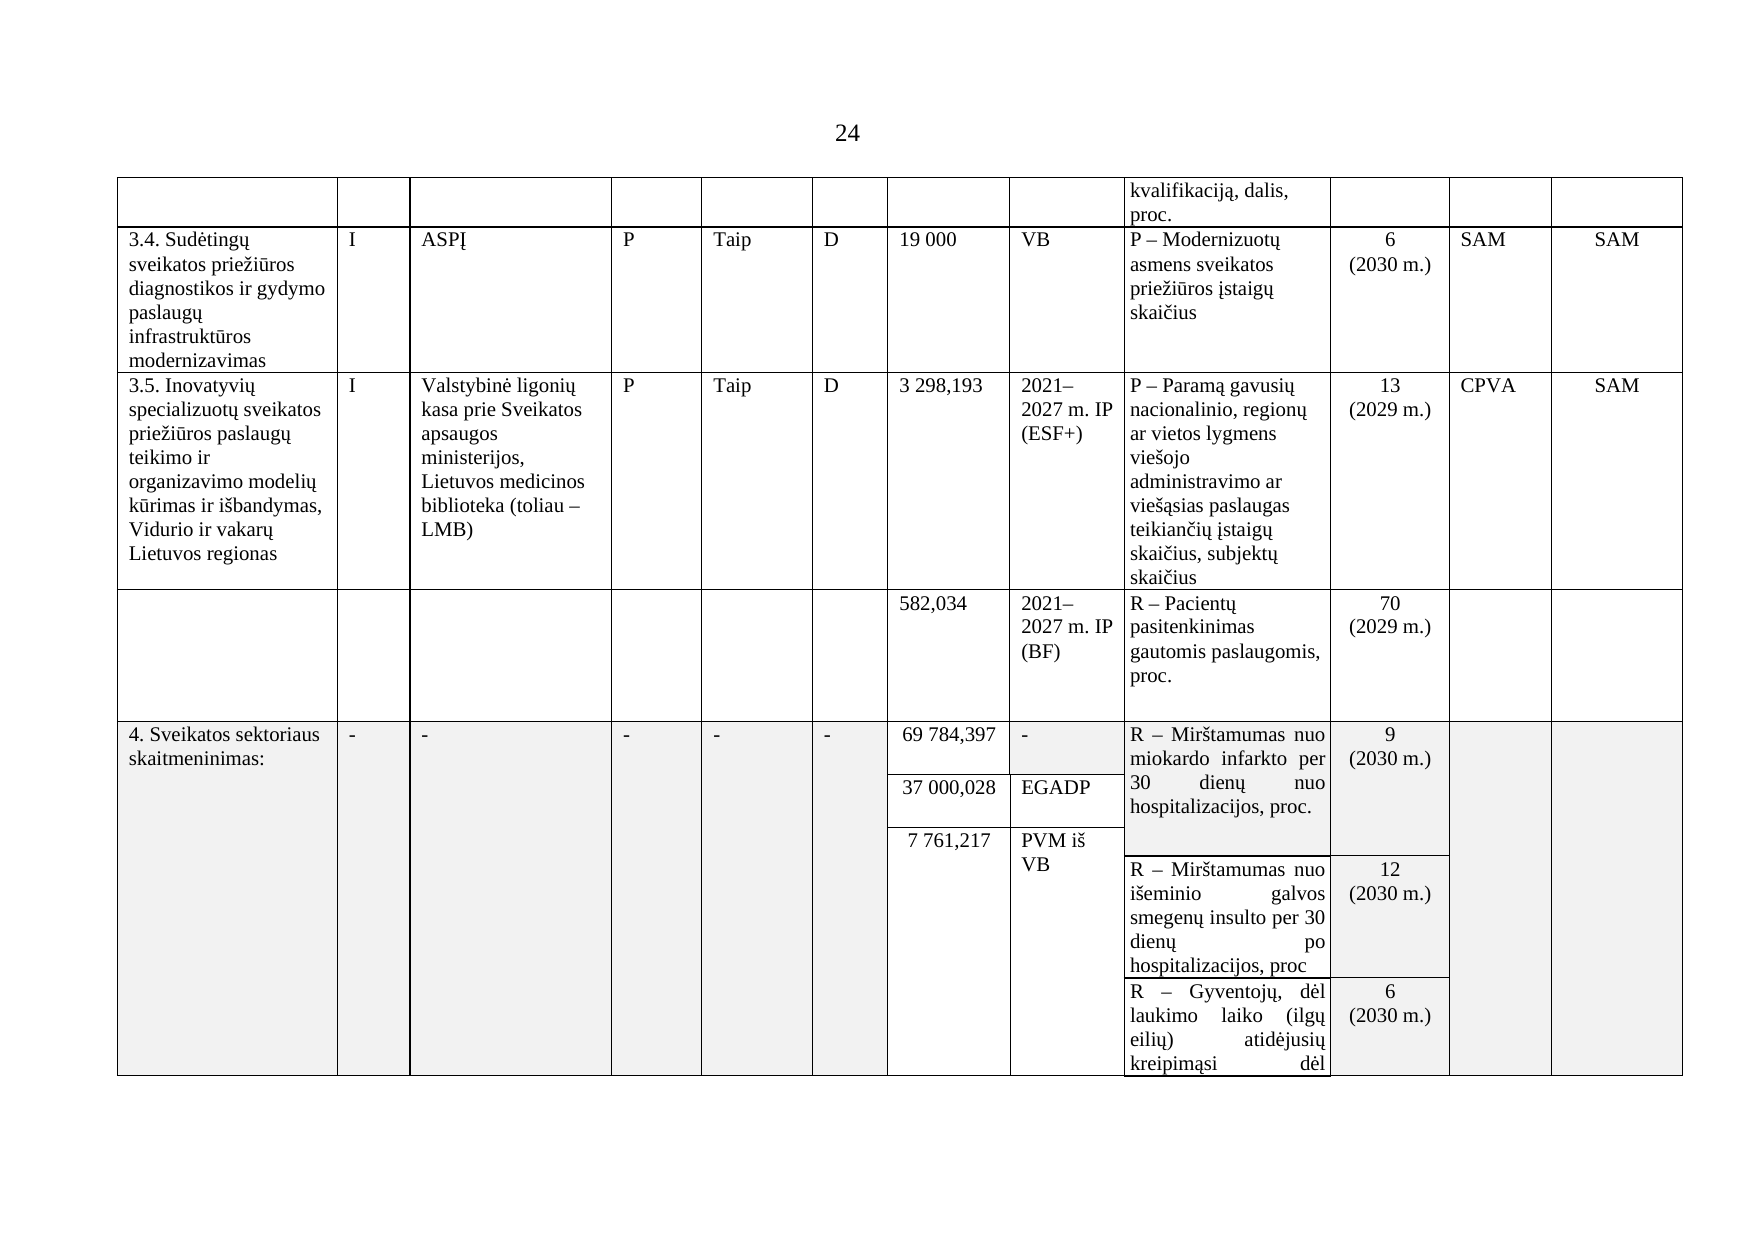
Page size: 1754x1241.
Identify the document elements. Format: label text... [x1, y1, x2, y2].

table_cell - [813, 722, 887, 1075]
table_cell [1450, 178, 1551, 226]
table_cell [1552, 722, 1682, 1075]
table_cell - [338, 722, 409, 1075]
table_cell 7 761,217 [888, 828, 1010, 1075]
table_cell P [612, 228, 701, 372]
table_cell [813, 178, 887, 226]
table_cell I [338, 373, 409, 589]
table_cell I [338, 228, 409, 372]
table_cell 19 000 [888, 228, 1009, 372]
table_cell Valstybinė ligonių kasa prie Sveikatos apsaugos ministerijos, Lietuvos medicinos biblioteka (toliau – LMB) [411, 373, 611, 589]
table_cell SAM [1552, 228, 1682, 372]
table_cell 37 000,028 [888, 775, 1010, 826]
table_cell 6 (2030 m.) [1331, 978, 1449, 1075]
table_cell [118, 590, 337, 721]
table_cell 2021–2027 m. IP (ESF+) [1010, 373, 1124, 589]
table_cell kvalifikaciją, dalis, proc. [1125, 178, 1330, 226]
table_cell CPVA [1450, 373, 1551, 589]
table_cell [702, 178, 812, 226]
table_cell [1331, 178, 1449, 226]
table_cell [1552, 590, 1682, 721]
table_cell EGADP [1011, 775, 1124, 826]
table_cell VB [1010, 228, 1124, 372]
table_cell 13 (2029 m.) [1331, 373, 1449, 589]
table_cell - [702, 722, 812, 1075]
table_cell 69 784,397 [888, 722, 1009, 774]
table_cell - [1010, 722, 1124, 774]
table_cell Taip [702, 373, 812, 589]
table_cell [411, 590, 611, 721]
table_cell [338, 178, 409, 226]
table_cell 12 (2030 m.) [1331, 856, 1449, 977]
table_cell 4. Sveikatos sektoriaus skaitmeninimas: [118, 722, 337, 1075]
table_cell 6 (2030 m.) [1331, 228, 1449, 372]
table_cell - [612, 722, 701, 1075]
table_cell R – Mirštamumas nuo miokardo infarkto per 30 dienų nuo hospitalizacijos, proc. [1125, 722, 1330, 855]
table_cell SAM [1450, 228, 1551, 372]
table_cell P – Modernizuotų asmens sveikatos priežiūros įstaigų skaičius [1125, 228, 1330, 372]
table_cell [1450, 590, 1551, 721]
table_cell [702, 590, 812, 721]
table_cell D [813, 228, 887, 372]
table_cell - [411, 722, 611, 1075]
table_cell D [813, 373, 887, 589]
table_cell [612, 590, 701, 721]
table_cell 582,034 [888, 590, 1009, 721]
table_cell SAM [1552, 373, 1682, 589]
table_cell [1450, 722, 1551, 1075]
table_cell P – Paramą gavusių nacionalinio, regionų ar vietos lygmens viešojo administravimo ar viešąsias paslaugas teikiančių įstaigų skaičius, subjektų skaičius [1125, 373, 1330, 589]
table_cell 2021–2027 m. IP (BF) [1010, 590, 1124, 721]
table_cell [118, 178, 337, 226]
table_cell PVM iš VB [1011, 828, 1124, 1075]
table_cell [1552, 178, 1682, 226]
table_cell P [612, 373, 701, 589]
table_cell [813, 590, 887, 721]
table_cell R – Gyventojų, dėl laukimo laiko (ilgų eilių) atidėjusių kreipimąsi dėl [1125, 979, 1330, 1075]
table_cell ASPĮ [411, 228, 611, 372]
table_cell 3 298,193 [888, 373, 1009, 589]
table_cell 3.5. Inovatyvių specializuotų sveikatos priežiūros paslaugų teikimo ir organizavimo modelių kūrimas ir išbandymas, Vidurio ir vakarų Lietuvos regionas [118, 373, 337, 589]
table_cell [612, 178, 701, 226]
table_cell Taip [702, 228, 812, 372]
table_cell [411, 178, 611, 226]
table_cell 9 (2030 m.) [1331, 722, 1449, 855]
table_cell 70 (2029 m.) [1331, 590, 1449, 721]
table_cell 3.4. Sudėtingų sveikatos priežiūros diagnostikos ir gydymo paslaugų infrastruktūros modernizavimas [118, 228, 337, 372]
table_cell R – Mirštamumas nuo išeminio galvos smegenų insulto per 30 dienų po hospitalizacijos, proc [1125, 857, 1330, 977]
table_cell [1010, 178, 1124, 226]
table_cell R – Pacientų pasitenkinimas gautomis paslaugomis, proc. [1125, 590, 1330, 721]
table_cell [338, 590, 409, 721]
table_cell [888, 178, 1009, 226]
